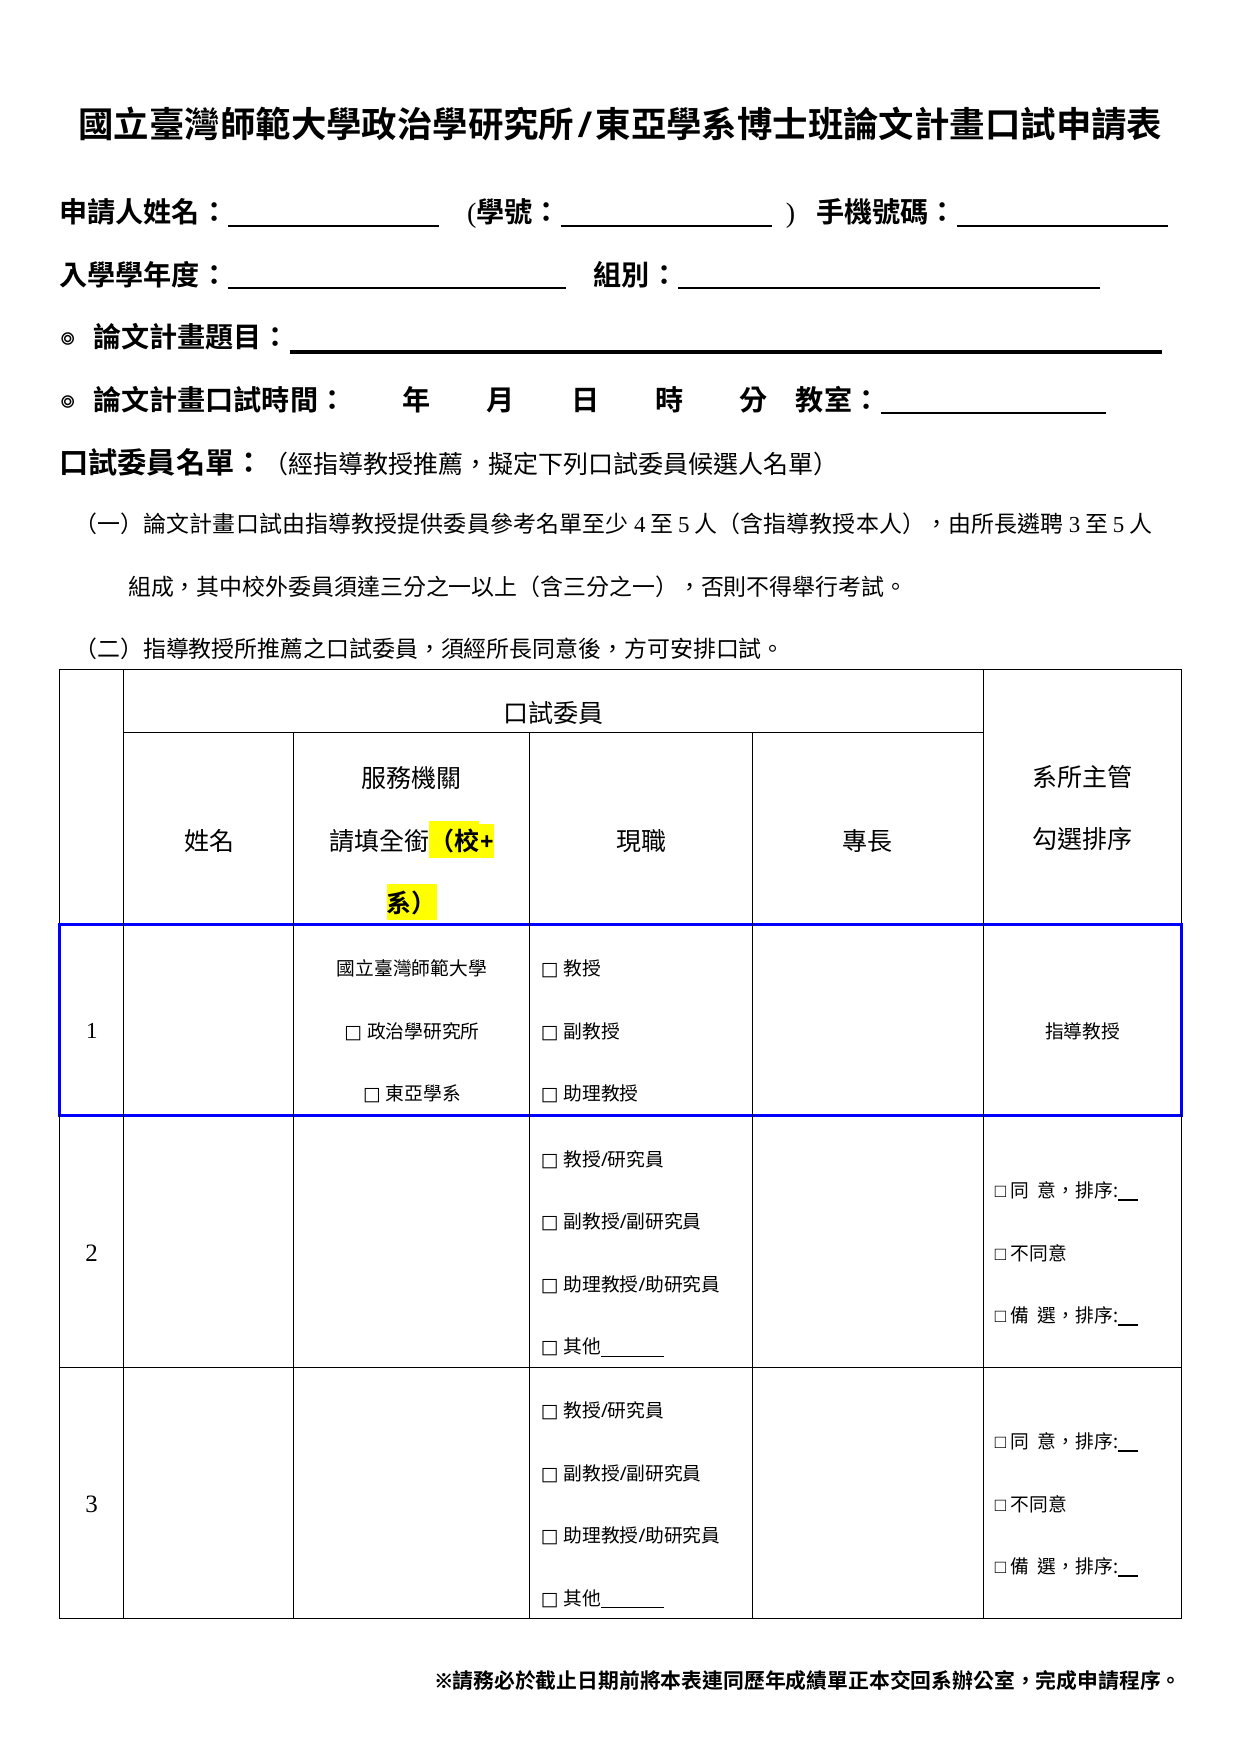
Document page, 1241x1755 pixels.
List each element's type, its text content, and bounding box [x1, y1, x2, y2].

table_cell 2 [60, 1117, 123, 1367]
table_header 口試委員 [124, 670, 983, 732]
table_cell [753, 926, 983, 1113]
text ◎ 論文計畫題目： [59, 294, 1181, 356]
table_cell [753, 1117, 983, 1367]
table_cell [294, 1368, 529, 1618]
table_cell 姓名 [124, 733, 293, 923]
text （一）論文計畫口試由指導教授提供委員參考名單至少4至5人（含指導教授本人），由所長遴聘3至5人組成，其中校外委員須達三分之一以上（含三分之一），否則不得舉行考試。 [74, 481, 1152, 606]
text 國立臺灣師範大學政治學研究所/東亞學系博士班論文計畫口試申請表 [59, 81, 1181, 143]
table_cell 指導教授 [984, 926, 1180, 1113]
table_cell □ 同 意，排序: □ 不同意 □ 備 選，排序: [984, 1368, 1181, 1618]
table_cell [753, 1368, 983, 1618]
table_cell 服務機關 請填全銜（校+系） [294, 733, 529, 923]
text ◎ 論文計畫口試時間： 年 月 日 時 分 教室： [59, 356, 1181, 419]
table_cell [294, 1117, 529, 1367]
table_cell 1 [61, 926, 123, 1113]
table_cell 現職 [530, 733, 752, 923]
table_cell [124, 926, 293, 1113]
table_cell □ 教授/研究員 □ 副教授/副研究員 □ 助理教授/助研究員 □ 其他 [530, 1117, 752, 1367]
table_cell [124, 1117, 293, 1367]
table_cell □ 教授 □ 副教授 □ 助理教授 [530, 926, 752, 1113]
table_cell 3 [60, 1368, 123, 1618]
table_header [60, 670, 123, 923]
text 申請人姓名： (學號： ) 手機號碼： [59, 169, 1181, 231]
text （二）指導教授所推薦之口試委員，須經所長同意後，方可安排口試。 [74, 606, 1152, 669]
table_header 系所主管 勾選排序 [984, 670, 1181, 923]
table_cell 國立臺灣師範大學 □ 政治學研究所 □ 東亞學系 [294, 926, 529, 1113]
text 口試委員名單：（經指導教授推薦，擬定下列口試委員候選人名單） [59, 419, 1181, 481]
text 入學學年度： 組別： [59, 231, 1181, 294]
table_cell [124, 1368, 293, 1618]
table_cell □ 教授/研究員 □ 副教授/副研究員 □ 助理教授/助研究員 □ 其他 [530, 1368, 752, 1618]
table_cell 專長 [753, 733, 983, 923]
table_cell □ 同 意，排序: □ 不同意 □ 備 選，排序: [984, 1117, 1181, 1367]
